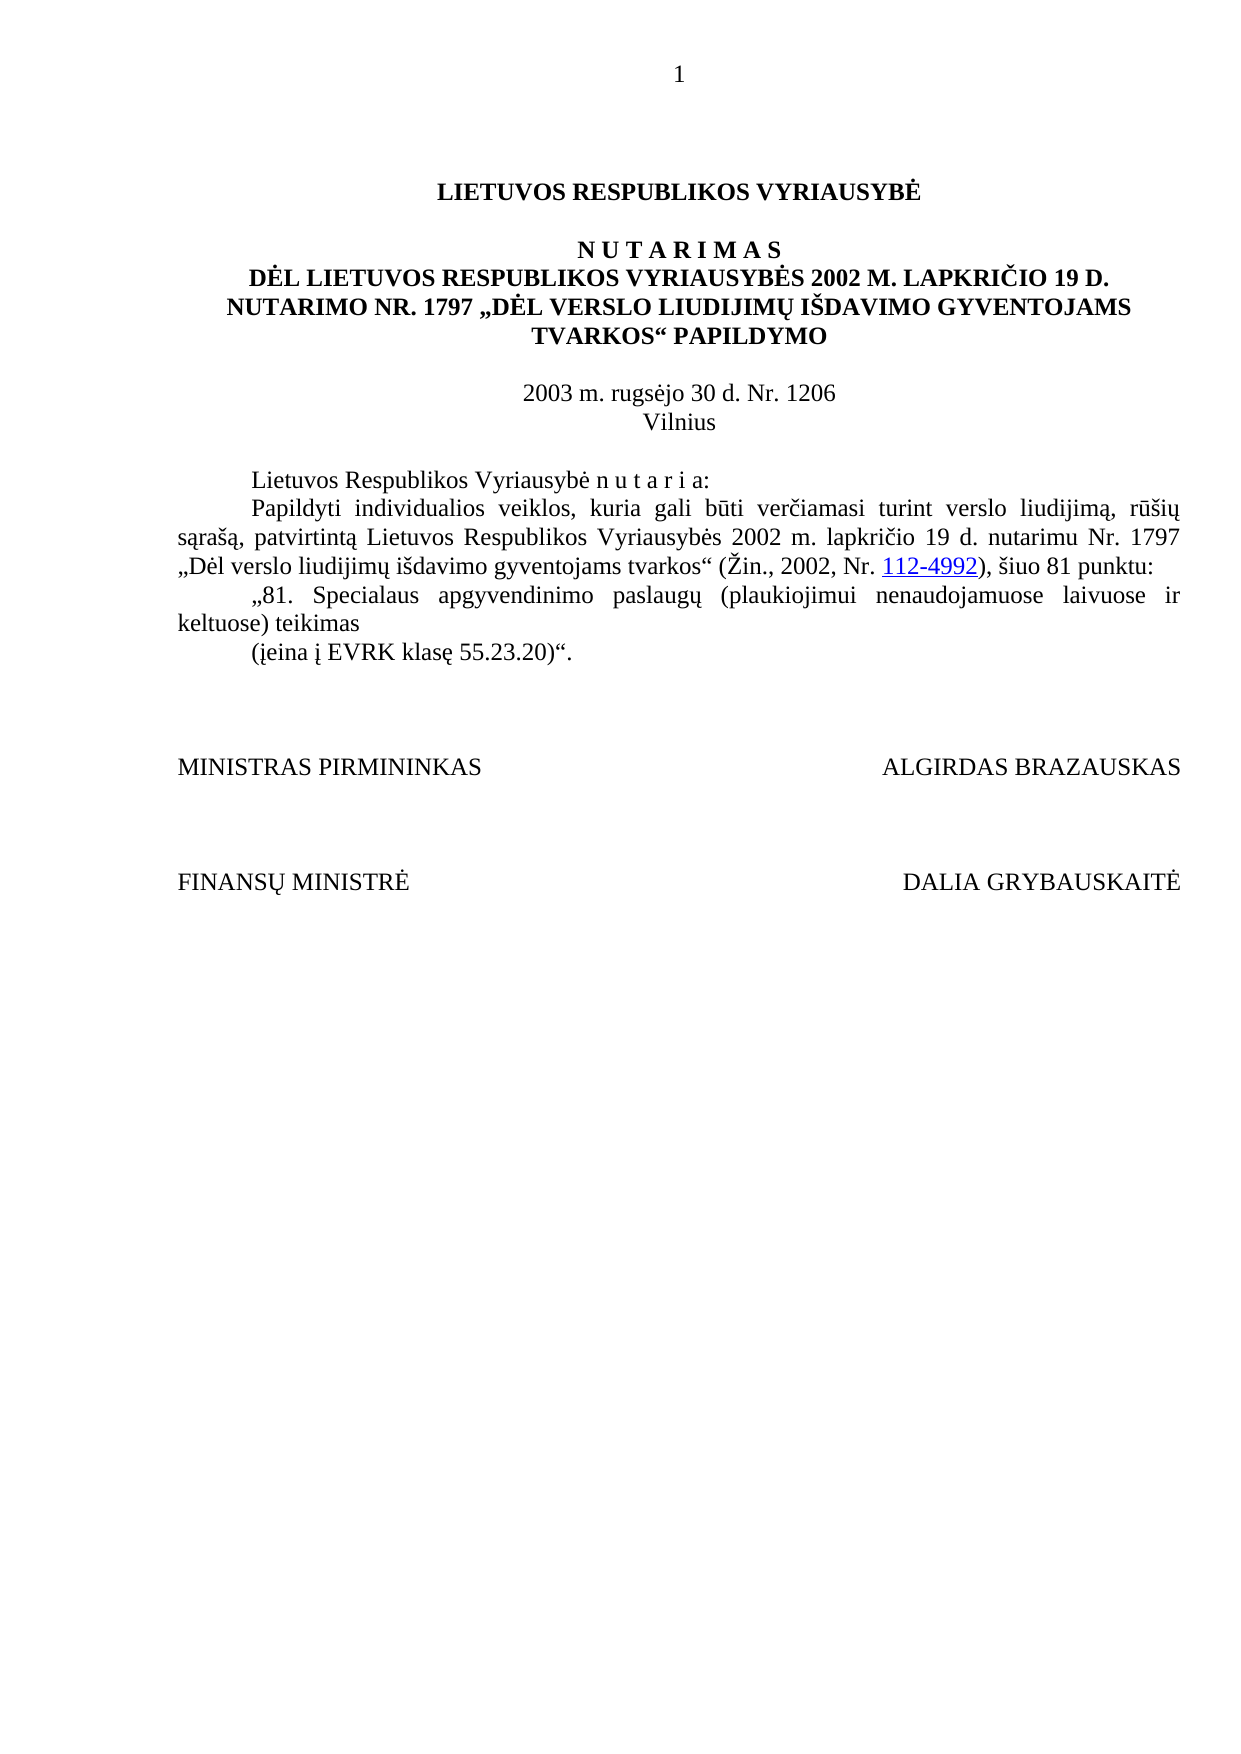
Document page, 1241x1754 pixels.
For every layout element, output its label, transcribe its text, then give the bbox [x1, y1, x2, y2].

text LIETUVOS RESPUBLIKOS VYRIAUSYBĖ [177, 177, 1181, 206]
text (įeina į EVRK klasę 55.23.20)“. [177, 637, 1181, 666]
text N U T A R I M A S [177, 235, 1181, 263]
text Vilnius [177, 407, 1181, 436]
text Lietuvos Respublikos Vyriausybė nutaria: [177, 465, 1181, 493]
text Papildyti individualios veiklos, kuria gali būti verčiamasi turint verslo liudijimą, rūšių sąrašą, patvirtintą Lietuvos Respublikos Vyriausybės 2002 m. lapkričio 19 d. nutarimu Nr. 1797 „Dėl verslo liudijimų išdavimo gyventojams tvarkos“ (Žin., 2002, Nr. 112-4992), šiuo 81 punktu: [177, 493, 1181, 580]
text MINISTRAS PIRMININKAS ALGIRDAS BRAZAUSKAS [177, 752, 1181, 781]
text FINANSŲ MINISTRĖ DALIA GRYBAUSKAITĖ [177, 867, 1181, 896]
text 2003 m. rugsėjo 30 d. Nr. 1206 [177, 378, 1181, 407]
text „81. Specialaus apgyvendinimo paslaugų (plaukiojimui nenaudojamuose laivuose ir keltuose) teikimas [177, 580, 1181, 637]
text DĖL LIETUVOS RESPUBLIKOS VYRIAUSYBĖS 2002 M. LAPKRIČIO 19 D. NUTARIMO NR. 1797 „DĖL VERSLO LIUDIJIMŲ IŠDAVIMO GYVENTOJAMS TVARKOS“ PAPILDYMO [177, 263, 1181, 350]
